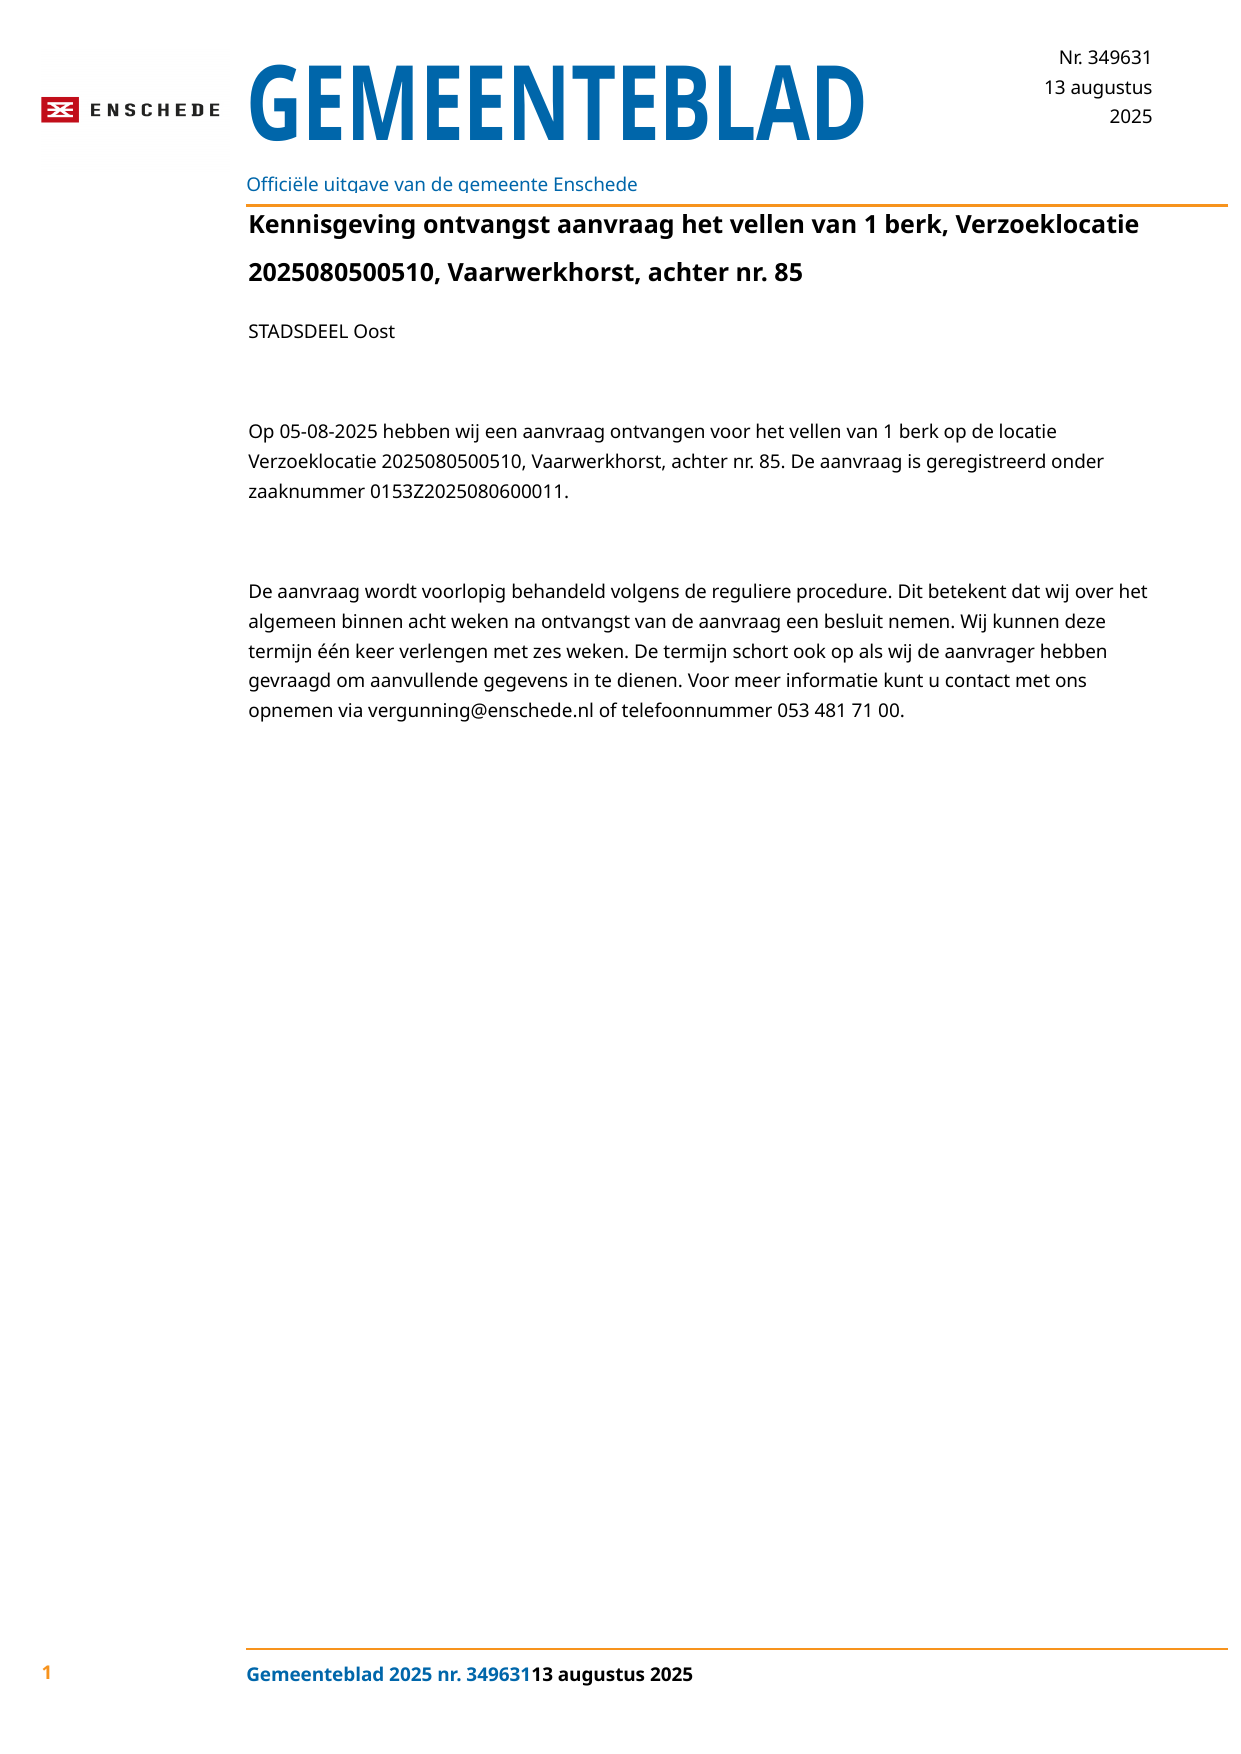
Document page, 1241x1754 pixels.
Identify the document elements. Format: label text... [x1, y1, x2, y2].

picture [41, 47, 231, 172]
text De aanvraag wordt voorlopig behandeld volgens de reguliere procedure. Dit betekent dat wij over het algemeen binnen acht weken na ontvangst van de aanvraag een besluit nemen. Wij kunnen deze termijn één keer verlengen met zes weken. De termijn schort ook op als wij de aanvrager hebben gevraagd om aanvullende gegevens in te dienen. Voor meer informatie kunt u contact met ons opnemen via vergunning@enschede.nl of telefoonnummer 053 481 71 00. [248, 579, 1152, 723]
text Op 05-08-2025 hebben wij een aanvraag ontvangen voor het vellen van 1 berk op de locatie Verzoeklocatie 2025080500510, Vaarwerkhorst, achter nr. 85. De aanvraag is geregistreerd onder zaaknummer 0153Z2025080600011. [248, 419, 1152, 504]
text Kennisgeving ontvangst aanvraag het vellen van 1 berk, Verzoeklocatie 2025080500510, Vaarwerkhorst, achter nr. 85 [248, 207, 1152, 288]
text STADSDEEL Oost [248, 318, 1152, 344]
